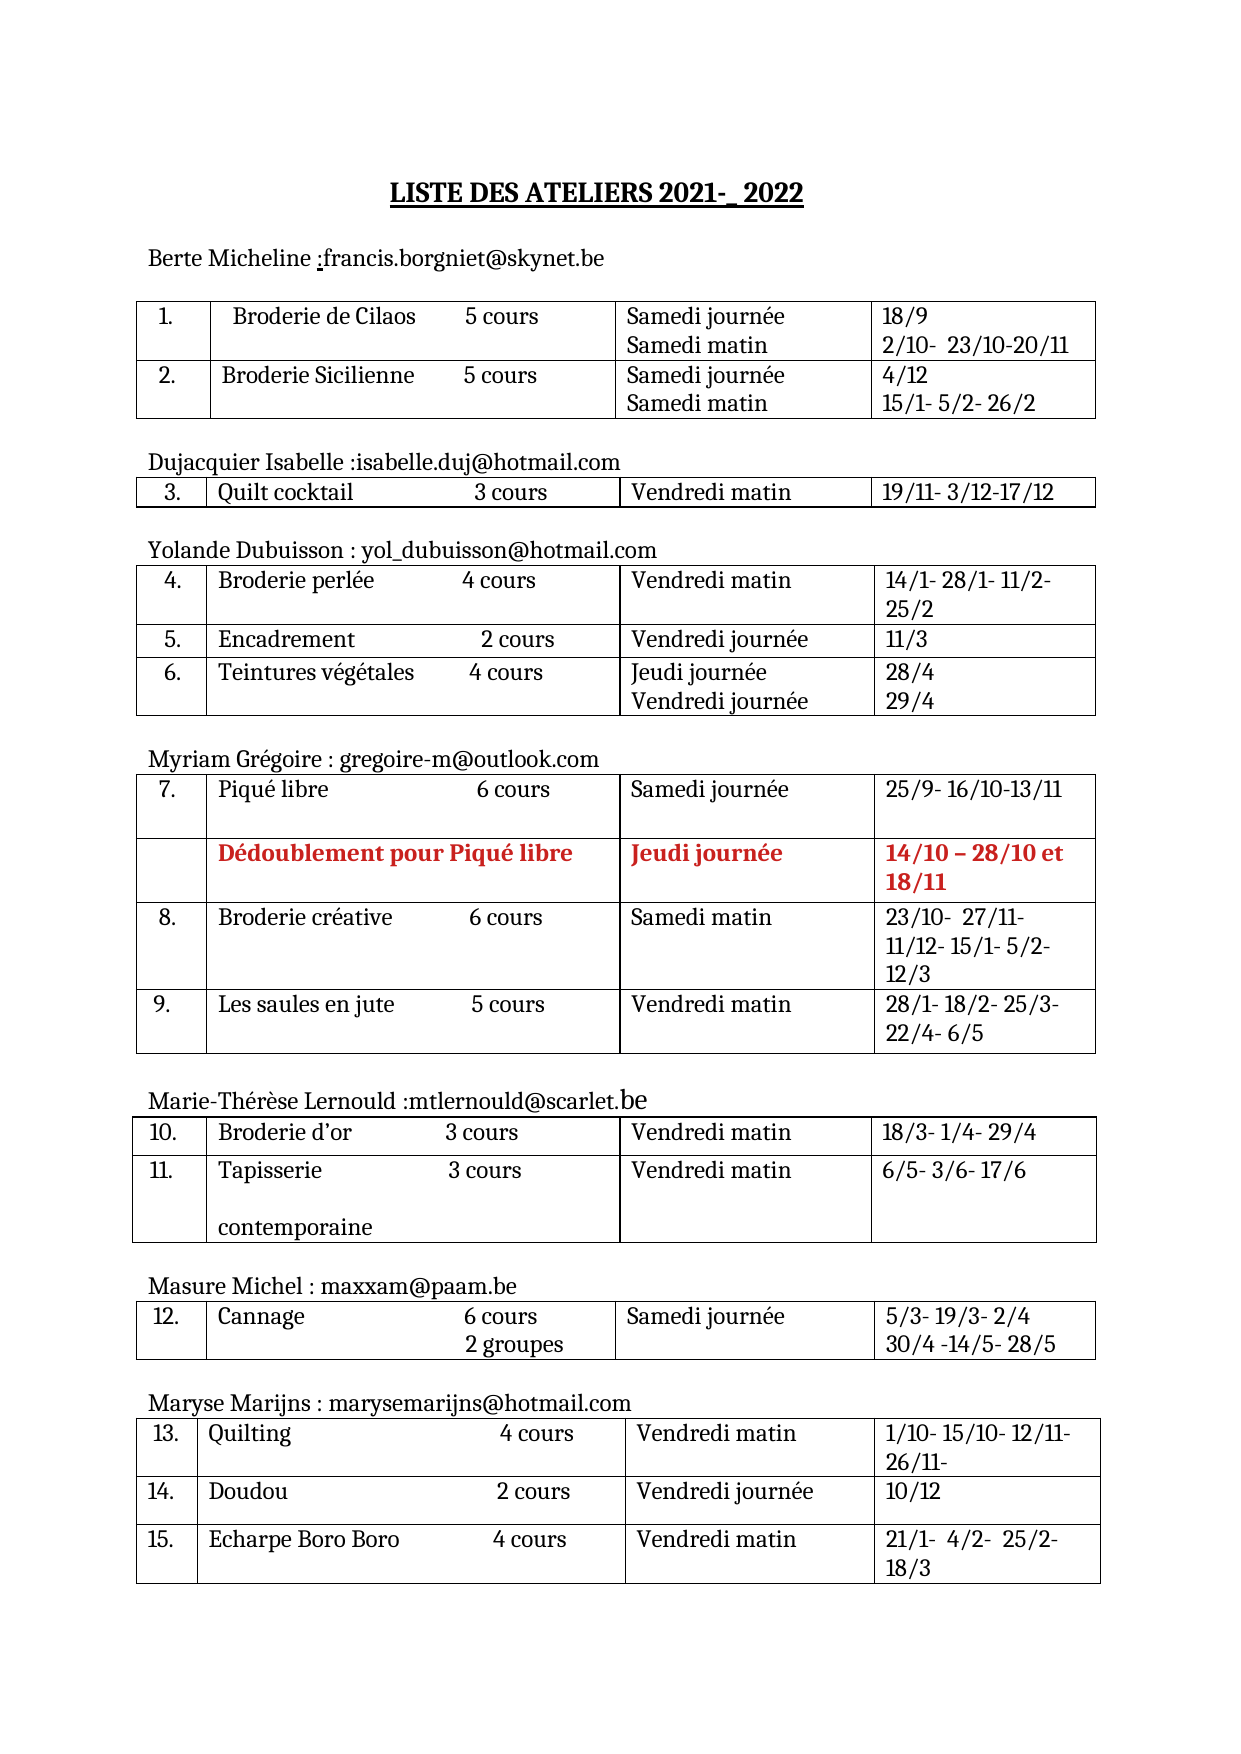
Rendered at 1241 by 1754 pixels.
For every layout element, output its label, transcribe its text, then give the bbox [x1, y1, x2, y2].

table_header Samedi journée [616, 1302, 874, 1359]
table_cell Vendredi journée [621, 625, 874, 657]
table_header 12. [137, 1302, 206, 1359]
table_cell Doudou 2 cours [198, 1477, 625, 1524]
table_header 18/9 2/10- 23/10-20/11 [872, 302, 1095, 359]
table_cell Broderie créative 6 cours [207, 903, 619, 989]
table_header 18/3- 1/4- 29/4 [872, 1118, 1096, 1155]
table_cell 8. [137, 903, 206, 989]
table_cell Encadrement 2 cours [207, 625, 619, 657]
table_header Broderie d’or 3 cours [207, 1118, 619, 1155]
table_cell Samedi journée Samedi matin [616, 361, 871, 418]
table_cell 28/4 29/4 [875, 658, 1095, 715]
table_header Samedi journée Samedi matin [616, 302, 871, 359]
text Yolande Dubuisson : yol_dubuisson@hotmail.com [148, 536, 1093, 565]
table_cell 11/3 [875, 625, 1095, 657]
text Maryse Marijns : marysemarijns@hotmail.com [148, 1389, 1093, 1418]
table_cell Les saules en jute 5 cours [207, 990, 619, 1053]
table_cell Samedi matin [621, 903, 874, 989]
table_header 5/3- 19/3- 2/4 30/4 -14/5- 28/5 [875, 1302, 1095, 1359]
table_cell 11. [133, 1156, 206, 1242]
table_header Vendredi matin [621, 478, 871, 506]
table_cell 14. [137, 1477, 197, 1524]
text Dujacquier Isabelle :isabelle.duj@hotmail.com [148, 448, 1093, 477]
table_header Vendredi matin [621, 566, 874, 623]
table_header Cannage 6 cours 2 groupes [207, 1302, 615, 1359]
table_header 10. [133, 1118, 206, 1155]
table_header Quilt cocktail 3 cours [207, 478, 619, 506]
table_cell 15. [137, 1525, 197, 1583]
table_cell Jeudi journée [621, 839, 874, 902]
table_header 1. [137, 302, 210, 359]
table_cell 5. [137, 625, 206, 657]
table_header 1/10- 15/10- 12/11-26/11- [875, 1419, 1100, 1476]
table_header 13. [137, 1419, 197, 1476]
table_cell Vendredi journée [626, 1477, 874, 1524]
table_cell 10/12 [875, 1477, 1100, 1524]
table_cell 14/10 – 28/10 et 18/11 [875, 839, 1095, 902]
table_header 25/9- 16/10-13/11 [875, 775, 1095, 838]
table_cell 23/10- 27/11-11/12- 15/1- 5/2-12/3 [875, 903, 1095, 989]
text Masure Michel : maxxam@paam.be [148, 1272, 1093, 1301]
table_cell Vendredi matin [621, 1156, 871, 1242]
text Myriam Grégoire : gregoire-m@outlook.com [148, 745, 1093, 774]
table_header 3. [137, 478, 206, 506]
table_header Broderie perlée 4 cours [207, 566, 619, 623]
table_header Vendredi matin [626, 1419, 874, 1476]
table_header 7. [137, 775, 206, 838]
table_header 4. [137, 566, 206, 623]
text Berte Micheline :francis.borgniet@skynet.be [148, 243, 1093, 272]
table_cell Vendredi matin [621, 990, 874, 1053]
table_cell Broderie Sicilienne 5 cours [211, 361, 615, 418]
table_header Samedi journée [621, 775, 874, 838]
table_cell [137, 839, 206, 902]
table_header Broderie de Cilaos 5 cours [211, 302, 615, 359]
table_cell Jeudi journée Vendredi journée [621, 658, 874, 715]
table_header Piqué libre 6 cours [207, 775, 619, 838]
table_cell Vendredi matin [626, 1525, 874, 1583]
table_cell Teintures végétales 4 cours [207, 658, 619, 715]
table_cell 21/1- 4/2- 25/2-18/3 [875, 1525, 1100, 1583]
table_cell 4/12 15/1- 5/2- 26/2 [872, 361, 1095, 418]
table_cell Dédoublement pour Piqué libre [207, 839, 619, 902]
table_cell 6. [137, 658, 206, 715]
table_cell 9. [137, 990, 206, 1053]
text LISTE DES ATELIERS 2021-_ 2022 [148, 176, 1093, 210]
table_header Vendredi matin [621, 1118, 871, 1155]
table_cell 6/5- 3/6- 17/6 [872, 1156, 1096, 1242]
table_header 19/11- 3/12-17/12 [872, 478, 1095, 506]
table_cell 2. [137, 361, 210, 418]
table_header 14/1- 28/1- 11/2-25/2 [875, 566, 1095, 623]
text Marie-Thérèse Lernould :mtlernould@scarlet.be [148, 1083, 1093, 1116]
table_cell 28/1- 18/2- 25/3-22/4- 6/5 [875, 990, 1095, 1053]
table_cell Echarpe Boro Boro 4 cours [198, 1525, 625, 1583]
table_header Quilting 4 cours [198, 1419, 625, 1476]
table_cell Tapisserie 3 cours contemporaine [207, 1156, 619, 1242]
